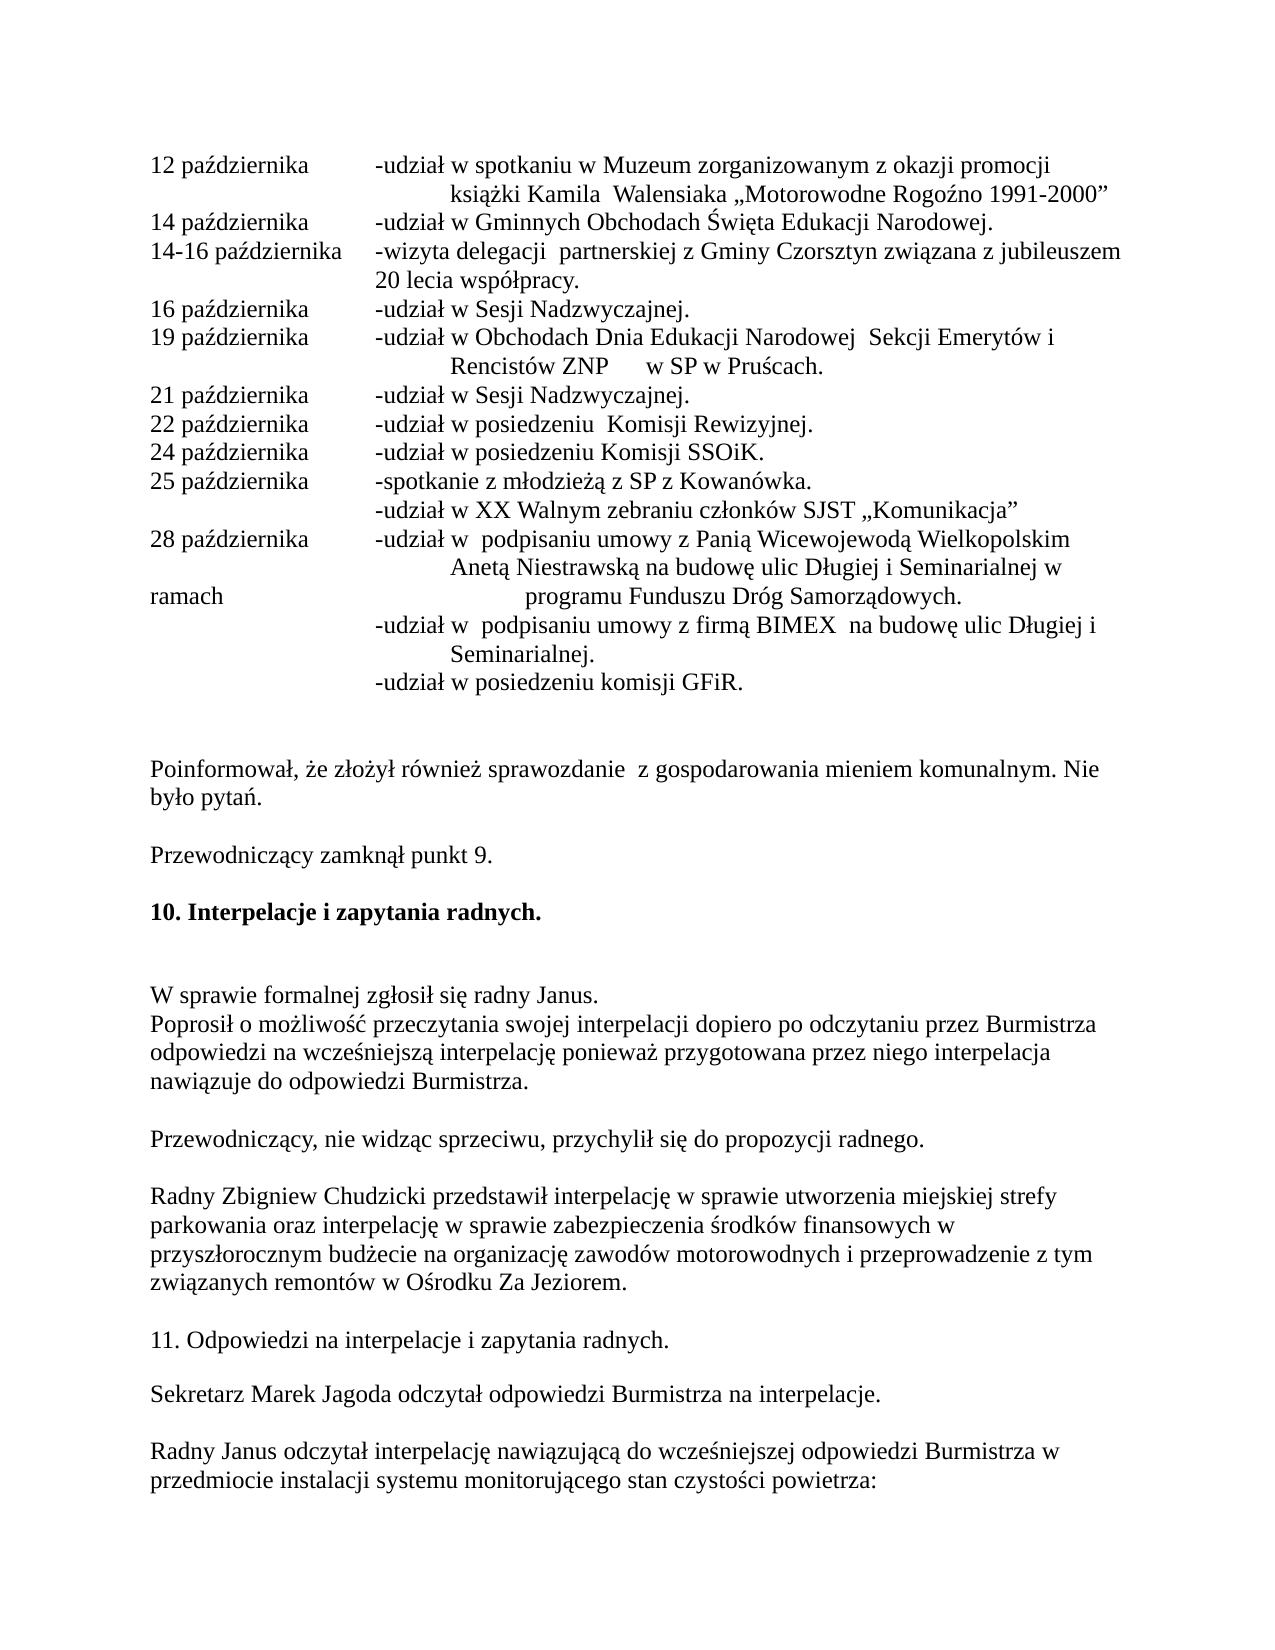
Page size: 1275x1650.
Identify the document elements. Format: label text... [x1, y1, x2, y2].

text Przewodniczący zamknął punkt 9. 10. Interpelacje i zapytania radnych. [150, 840, 1125, 926]
text 16 października -udział w Sesji Nadzwyczajnej. [150, 294, 1125, 322]
text 19 października -udział w Obchodach Dnia Edukacji Narodowej Sekcji Emerytów i Rencistów ZNP w SP w Pruścach. [150, 322, 1125, 380]
text 14 października -udział w Gminnych Obchodach Święta Edukacji Narodowej. [150, 207, 1125, 236]
text Sekretarz Marek Jagoda odczytał odpowiedzi Burmistrza na interpelacje. [150, 1379, 1125, 1407]
text Przewodniczący, nie widząc sprzeciwu, przychylił się do propozycji radnego. [150, 1124, 1125, 1152]
text W sprawie formalnej zgłosił się radny Janus. [150, 980, 1125, 1009]
text -udział w posiedzeniu komisji GFiR. [150, 667, 1125, 696]
text 25 października -spotkanie z młodzieżą z SP z Kowanówka. [150, 466, 1125, 495]
text Radny Zbigniew Chudzicki przedstawił interpelację w sprawie utworzenia miejskiej strefy parkowania oraz interpelację w sprawie zabezpieczenia środków finansowych w przyszłorocznym budżecie na organizację zawodów motorowodnych i przeprowadzenie z tym związanych remontów w Ośrodku Za Jeziorem. 11. Odpowiedzi na interpelacje i zapytania radnych. [150, 1181, 1125, 1354]
text 14-16 października -wizyta delegacji partnerskiej z Gminy Czorsztyn związana z jubileuszem 20 lecia współpracy. [150, 236, 1125, 294]
text 12 października -udział w spotkaniu w Muzeum zorganizowanym z okazji promocji książki Kamila Walensiaka „Motorowodne Rogoźno 1991-2000” [150, 150, 1125, 207]
text -udział w podpisaniu umowy z firmą BIMEX na budowę ulic Długiej i Seminarialnej. [150, 610, 1125, 667]
text Poinformował, że złożył również sprawozdanie z gospodarowania mieniem komunalnym. Nie było pytań. [150, 754, 1125, 811]
text 21 października -udział w Sesji Nadzwyczajnej. [150, 380, 1125, 409]
text -udział w XX Walnym zebraniu członków SJST „Komunikacja” [150, 495, 1125, 524]
text 24 października -udział w posiedzeniu Komisji SSOiK. [150, 437, 1125, 466]
text Radny Janus odczytał interpelację nawiązującą do wcześniejszej odpowiedzi Burmistrza w przedmiocie instalacji systemu monitorującego stan czystości powietrza: [150, 1436, 1125, 1494]
text 28 października -udział w podpisaniu umowy z Panią Wicewojewodą Wielkopolskim Anetą Niestrawską na budowę ulic Długiej i Seminarialnej w ramach programu Funduszu Dróg Samorządowych. [150, 524, 1125, 610]
text Poprosił o możliwość przeczytania swojej interpelacji dopiero po odczytaniu przez Burmistrza odpowiedzi na wcześniejszą interpelację ponieważ przygotowana przez niego interpelacja nawiązuje do odpowiedzi Burmistrza. [150, 1009, 1125, 1095]
text 22 października -udział w posiedzeniu Komisji Rewizyjnej. [150, 409, 1125, 437]
